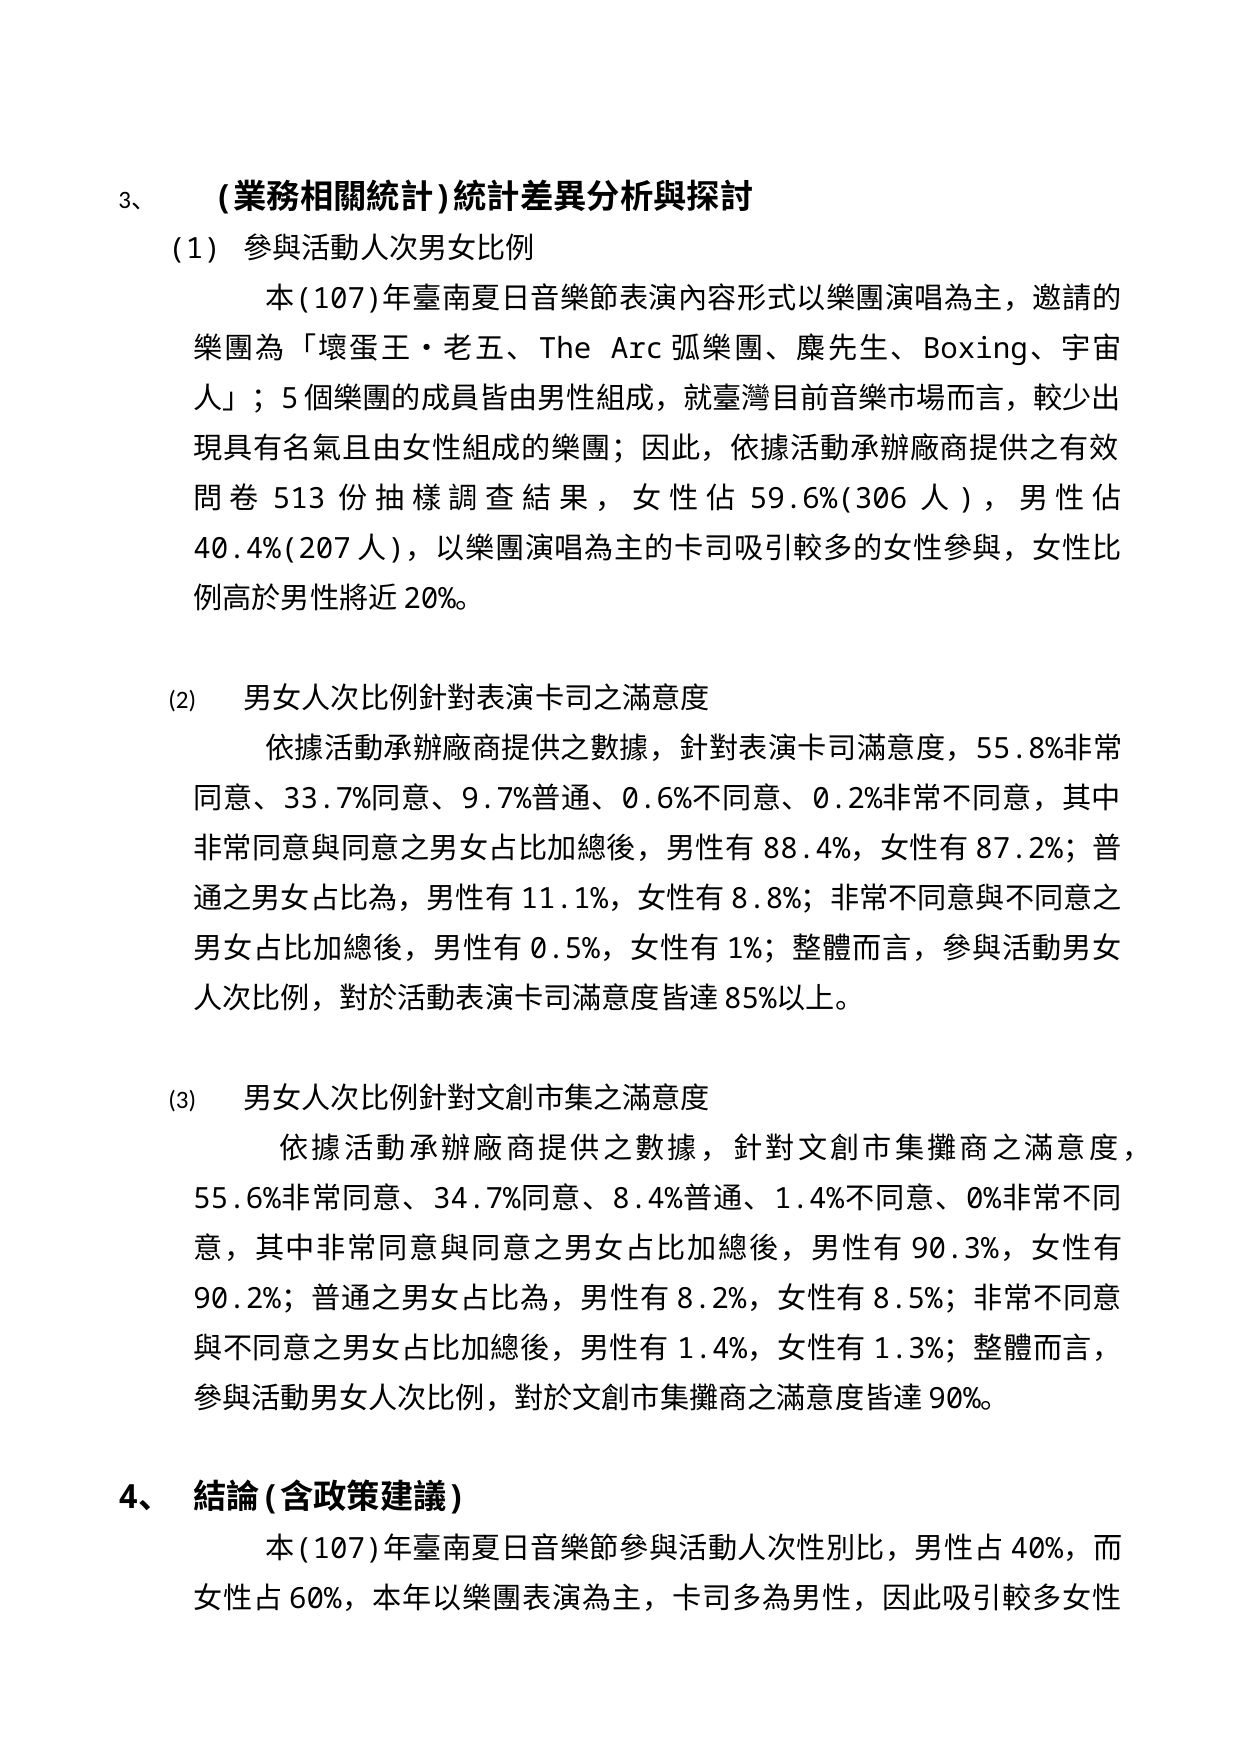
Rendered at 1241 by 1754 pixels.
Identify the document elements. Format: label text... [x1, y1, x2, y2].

list 參與活動人次男女比例 [168, 218, 1122, 268]
list 本(107)年臺南夏日音樂節表演內容形式以樂團演唱為主，邀請的樂團為「壞蛋王•老五、The Arc弧樂團、麋先生、Boxing、宇宙人」；5個樂團的成員皆由男性組成，就臺灣目前音樂市場而言，較少出現具有名氣且由女性組成的樂團；因此，依據活動承辦廠商提供之有效問卷513份抽樣調查結果，女性佔59.6%(306人)，男性佔40.4%(207人)，以樂團演唱為主的卡司吸引較多的女性參與，女性比例高於男性將近20%。 [193, 268, 1122, 618]
list (業務相關統計)統計差異分析與探討 [118, 168, 1122, 218]
list 男女人次比例針對文創市集之滿意度 [168, 1068, 1122, 1118]
list 結論(含政策建議) [118, 1468, 1122, 1518]
list 本(107)年臺南夏日音樂節參與活動人次性別比，男性占40%，而女性占60%，本年以樂團表演為主，卡司多為男性，因此吸引較多女性 [193, 1518, 1122, 1618]
list 依據活動承辦廠商提供之數據，針對表演卡司滿意度，55.8%非常同意、33.7%同意、9.7%普通、0.6%不同意、0.2%非常不同意，其中非常同意與同意之男女占比加總後，男性有88.4%，女性有87.2%；普通之男女占比為，男性有11.1%，女性有8.8%；非常不同意與不同意之男女占比加總後，男性有0.5%，女性有1%；整體而言，參與活動男女人次比例，對於活動表演卡司滿意度皆達85%以上。 [193, 718, 1122, 1018]
list 男女人次比例針對表演卡司之滿意度 [168, 668, 1122, 718]
list 依據活動承辦廠商提供之數據，針對文創市集攤商之滿意度，55.6%非常同意、34.7%同意、8.4%普通、1.4%不同意、0%非常不同意，其中非常同意與同意之男女占比加總後，男性有90.3%，女性有90.2%；普通之男女占比為，男性有8.2%，女性有8.5%；非常不同意與不同意之男女占比加總後，男性有1.4%，女性有1.3%；整體而言，參與活動男女人次比例，對於文創市集攤商之滿意度皆達90%。 [193, 1118, 1122, 1418]
